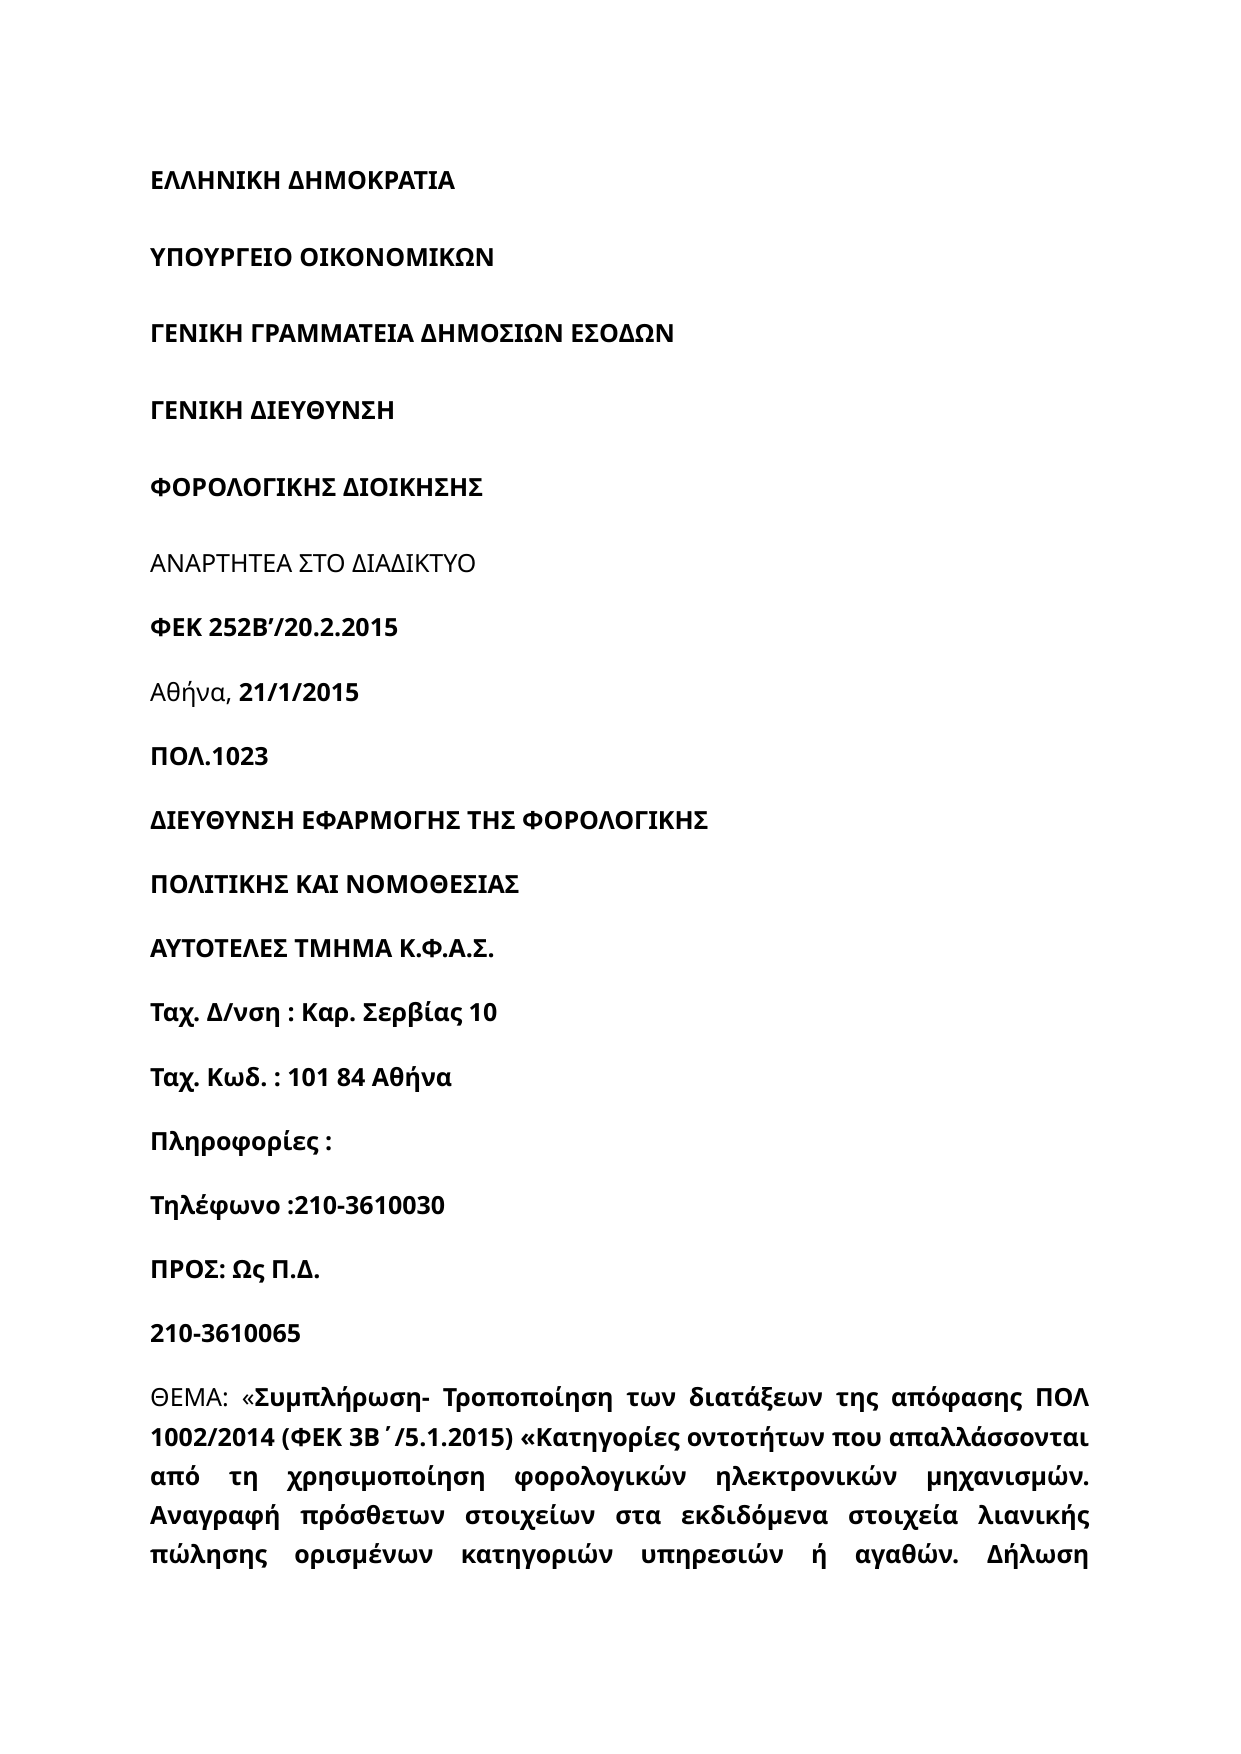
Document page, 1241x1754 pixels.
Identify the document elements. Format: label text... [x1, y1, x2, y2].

text ΠΟΛΙΤΙΚΗΣ ΚΑΙ ΝΟΜΟΘΕΣΙΑΣ [150, 867, 1090, 901]
title ΓΕΝΙΚΗ ΔΙΕΥΘΥΝΣΗ [150, 392, 1090, 427]
text ΦΕΚ 252Β’/20.2.2015 [150, 610, 1090, 644]
text 210-3610065 [150, 1316, 1090, 1350]
text Ταχ. Κωδ. : 101 84 Αθήνα [150, 1059, 1090, 1093]
title ΦΟΡΟΛΟΓΙΚΗΣ ΔΙΟΙΚΗΣΗΣ [150, 469, 1090, 503]
text Ταχ. Δ/νση : Καρ. Σερβίας 10 [150, 995, 1090, 1029]
title ΕΛΛΗΝΙΚΗ ΔΗΜΟΚΡΑΤΙΑ [150, 162, 1090, 197]
text ΑΝΑΡΤΗΤΕΑ ΣΤΟ ΔΙΑΔΙΚΤΥΟ [150, 546, 1090, 580]
text ΔΙΕΥΘΥΝΣΗ ΕΦΑΡΜΟΓΗΣ ΤΗΣ ΦΟΡΟΛΟΓΙΚΗΣ [150, 802, 1090, 837]
text ΑΥΤΟΤΕΛΕΣ ΤΜΗΜΑ Κ.Φ.Α.Σ. [150, 931, 1090, 965]
text ΠΟΛ.1023 [150, 738, 1090, 772]
title ΥΠΟΥΡΓΕΙΟ ΟΙΚΟΝΟΜΙΚΩΝ [150, 239, 1090, 273]
text Τηλέφωνο :210-3610030 [150, 1187, 1090, 1222]
text ΘΕΜΑ: «Συμπλήρωση- Τροποποίηση των διατάξεων της απόφασης ΠΟΛ 1002/2014 (ΦΕΚ 3Β΄/5.1.2015) «Κατηγορίες οντοτήτων που απαλλάσσονται από τη χρησιμοποίηση φορολογικών ηλεκτρονικών μηχανισμών. Αναγραφή πρόσθετων στοιχείων στα εκδιδόμενα στοιχεία λιανικής πώλησης ορισμένων κατηγοριών υπηρεσιών ή αγαθών. Δήλωση [150, 1380, 1090, 1571]
text Αθήνα, 21/1/2015 [150, 674, 1090, 708]
text Πληροφορίες : [150, 1123, 1090, 1157]
text ΠΡΟΣ: Ως Π.Δ. [150, 1252, 1090, 1286]
title ΓΕΝΙΚΗ ΓΡΑΜΜΑΤΕΙΑ ΔΗΜΟΣΙΩΝ ΕΣΟΔΩΝ [150, 316, 1090, 350]
